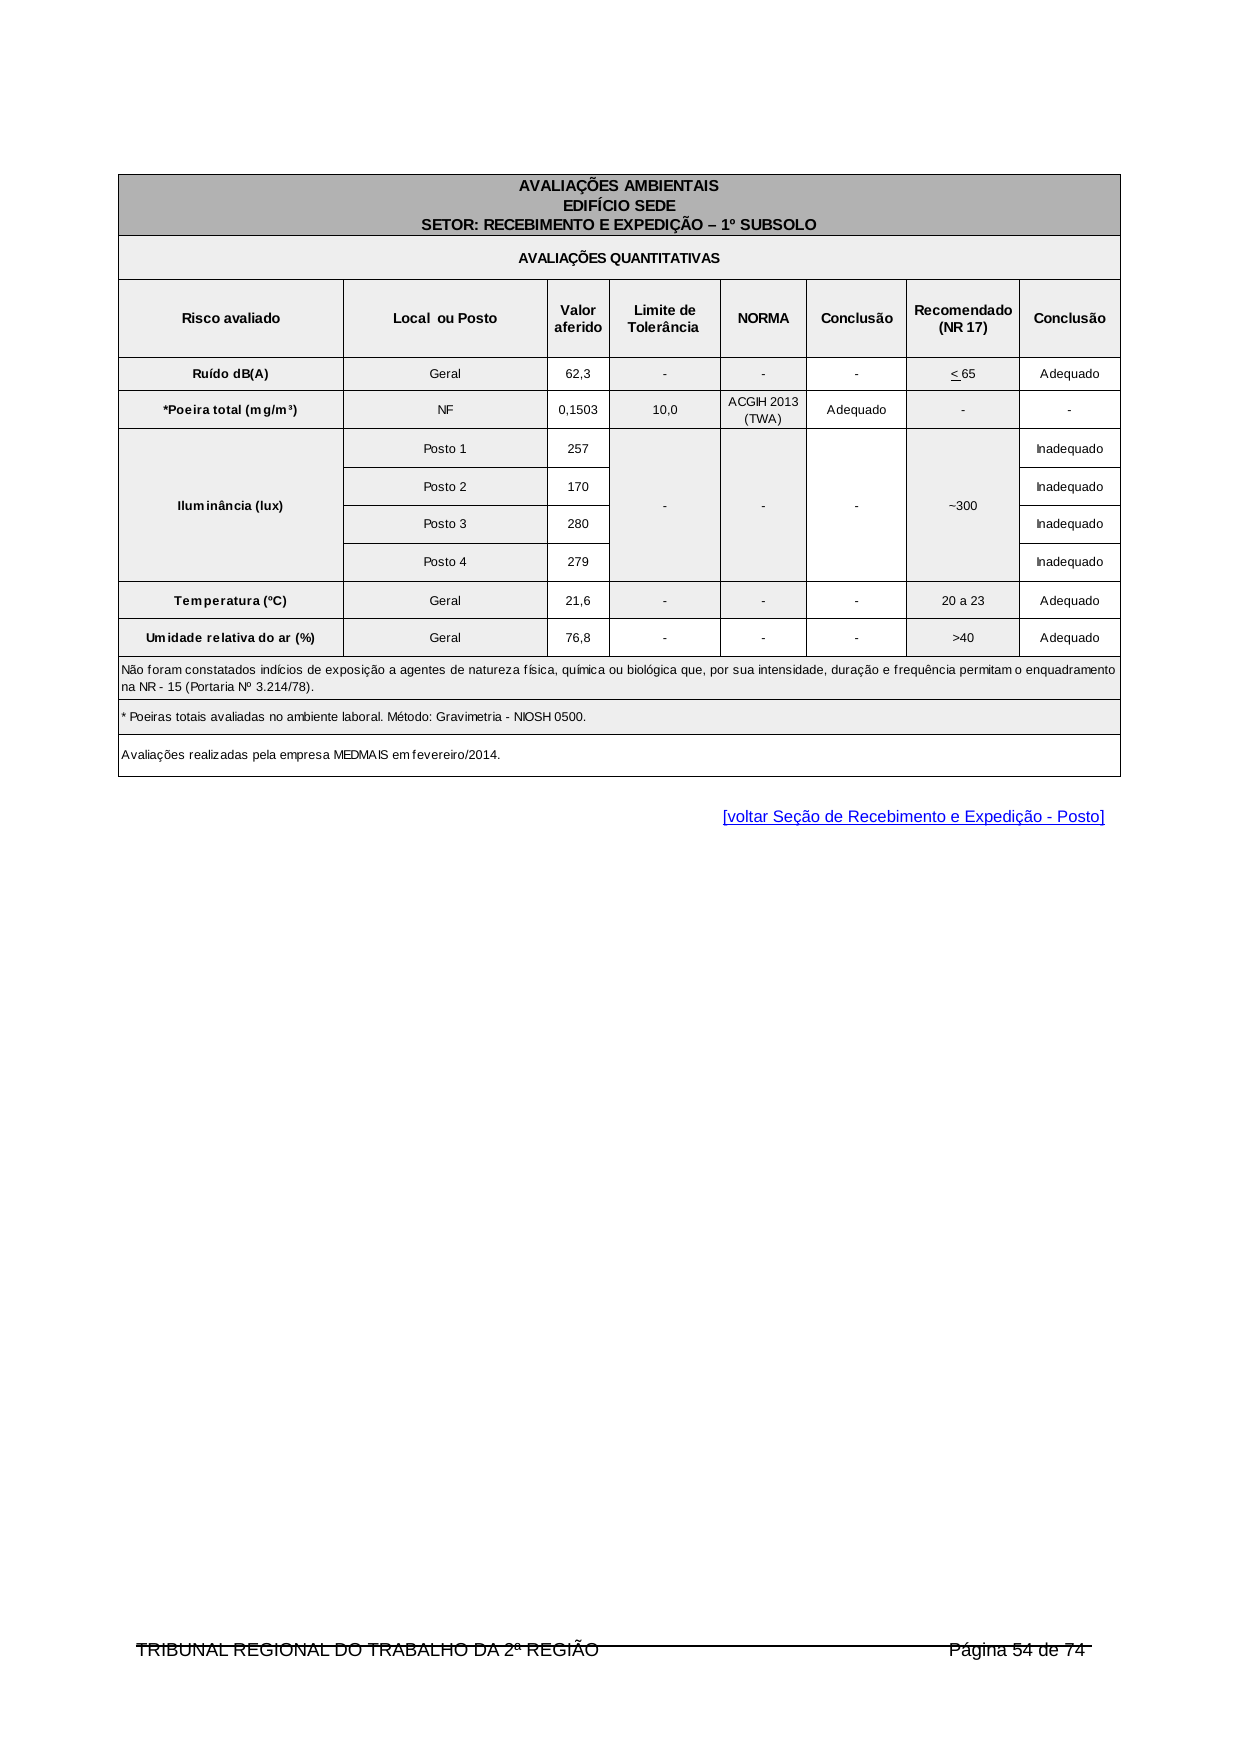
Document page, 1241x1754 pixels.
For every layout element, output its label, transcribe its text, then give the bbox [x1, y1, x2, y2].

text [voltar Seção de Recebimento e Expedição - Posto] [136, 807, 1104, 826]
